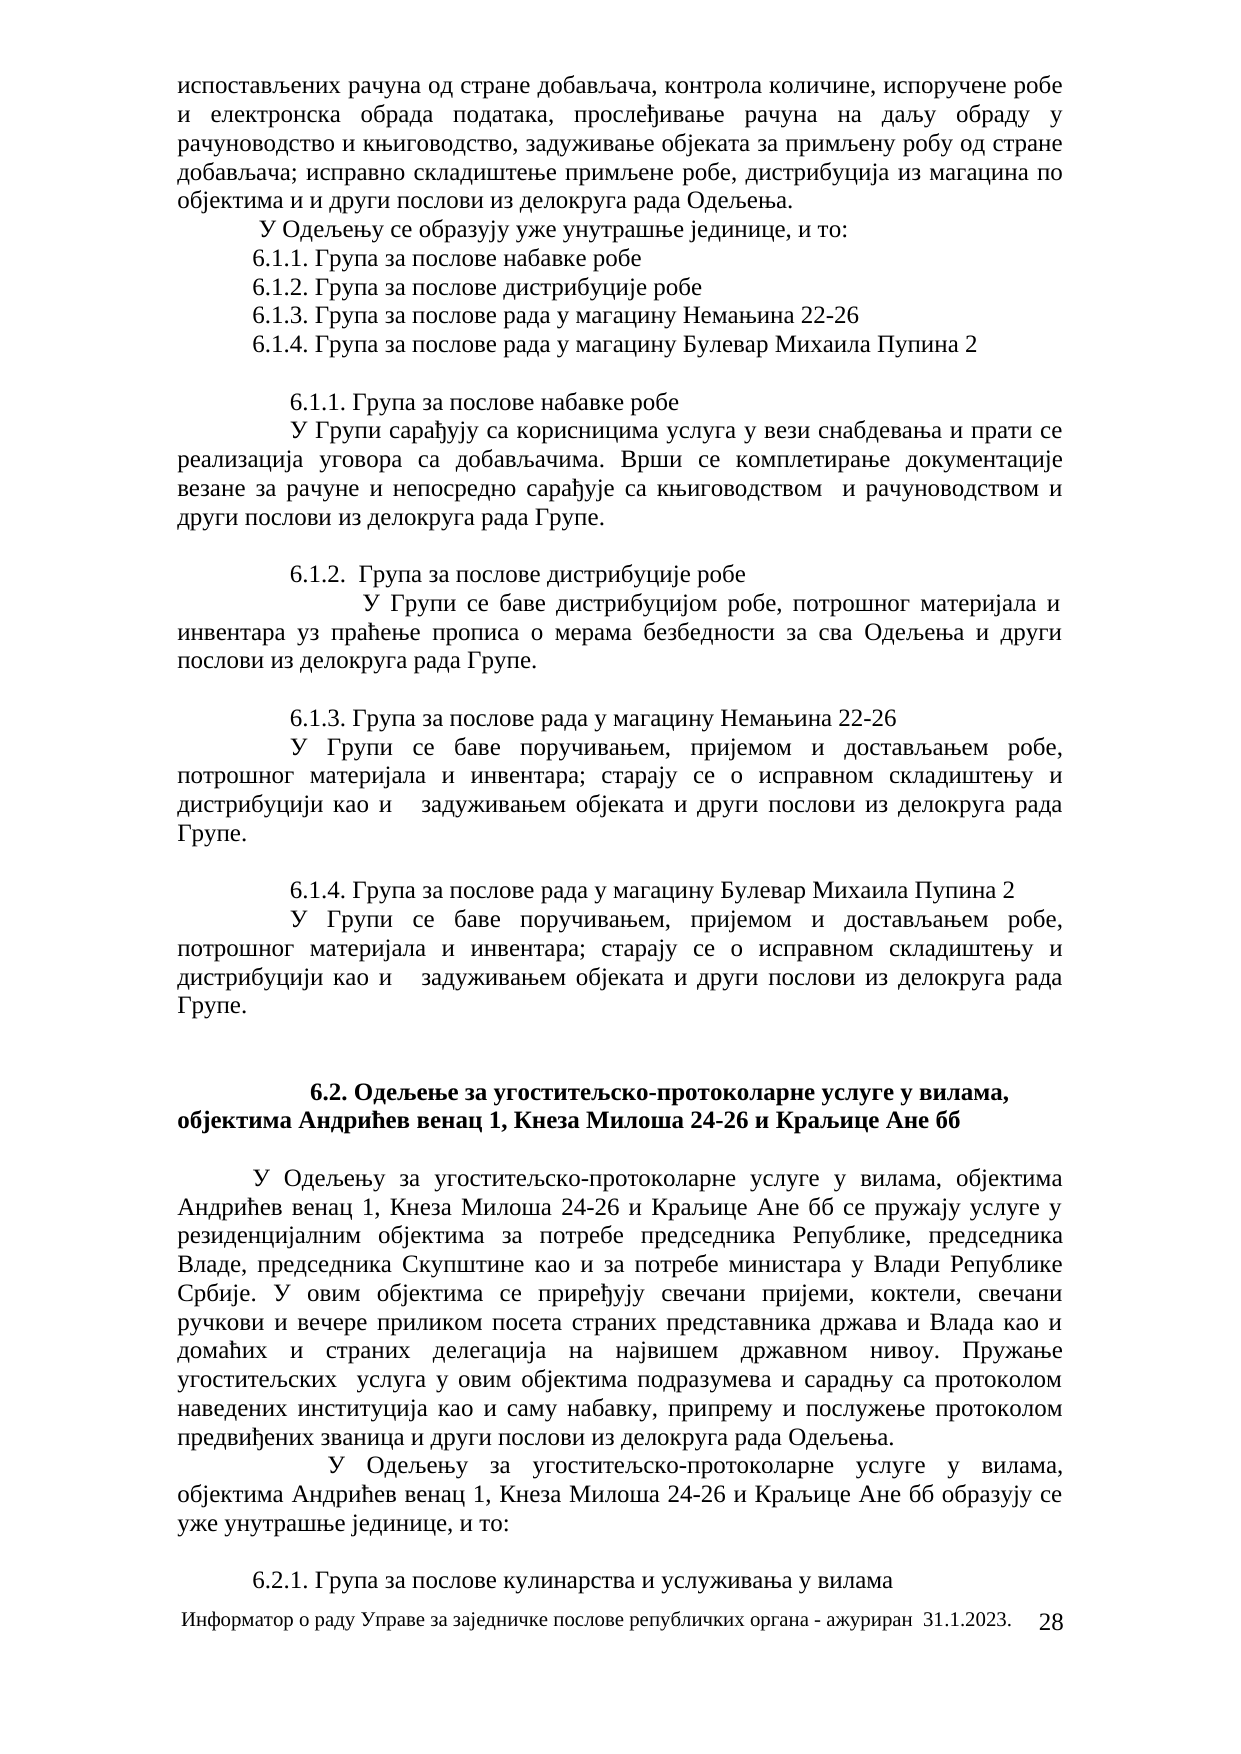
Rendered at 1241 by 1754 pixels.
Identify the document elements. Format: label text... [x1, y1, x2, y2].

text 6.1.2. Група за послове дистрибуције робе [177, 272, 1063, 301]
text 6.1.2. Група за послове дистрибуције робе [177, 559, 1063, 588]
text 6.2. Одељење за угоститељско-протоколарне услуге у вилама, објектима Андрићев венац 1, Кнеза Милоша 24-26 и Краљице Ане бб [177, 1077, 1063, 1134]
text У Групи сарађују са корисницима услуга у вези снабдевања и прати се реализација уговора са добављачима. Врши се комплетирање документације везанe за рачуне и непосредно сарађује са књиговодством и рачуноводством и други послови из делокруга рада Групе. [177, 416, 1063, 531]
text 6.1.4. Група за послове рада у магацину Булевар Михаила Пупина 2 [177, 329, 1063, 358]
text У Одељењу за угоститељско-протоколарне услуге у вилама, објектима Андрићев венац 1, Кнеза Милоша 24-26 и Краљице Ане бб се пружају услуге у резиденцијалним објектима за потребе председника Републике, председника Владе, председника Скупштине као и за потребе министара у Влади Републике Србије. У овим објектима се приређују свечани пријеми, коктели, свечани ручкови и вечере приликом посета страних представника држава и Влада као и домаћих и страних делегација на највишем државном нивоу. Пружање угоститељских услуга у овим објектима подразумева и сарадњу са протоколом наведених институција као и саму набавку, припрему и послужење протоколом предвиђених званица и други послови из делокруга рада Одељења. [177, 1163, 1063, 1451]
text 6.1.3. Група за пословe рада у магацину Немањина 22-26 [177, 703, 1063, 732]
text 6.1.1. Група за пословe набавке робе [177, 387, 1063, 416]
text У Групи се баве поручивањем, пријемом и достављањем робе, потрошног материјала и инвентара; старају се о исправном складиштењу и дистрибуцији као и задуживањем објеката и други послови из делокруга рада Групе. [177, 732, 1063, 847]
text У Групи се баве поручивањем, пријемом и достављањем робе, потрошног материјала и инвентара; старају се о исправном складиштењу и дистрибуцији као и задуживањем објеката и други послови из делокруга рада Групе. [177, 904, 1063, 1019]
text 6.1.1. Група за послове набавке робе [177, 243, 1063, 272]
text 6.1.3. Група за послове рада у магацину Немањина 22-26 [177, 301, 1063, 329]
text У Одељењу за угоститељско-протоколарне услуге у вилама, објектима Андрићев венац 1, Кнеза Милоша 24-26 и Краљице Ане бб образују се уже унутрашње јединице, и то: [177, 1451, 1063, 1537]
text испостављених рачуна од стране добављача, контрола количине, испоручене робе и електронска обрада података, прослеђивање рачуна на даљу обраду у рачуноводство и књиговодство, задуживање објеката за примљену робу од стране добављача; исправно складиштење примљене робе, дистрибуција из магацина по објектима и и други послови из делокруга рада Одељења. [177, 71, 1063, 214]
text 6.2.1. Група за послове кулинарства и услуживања у вилама [177, 1566, 1063, 1594]
text 6.1.4. Група за пословe рада у магацину Булевар Михаила Пупина 2 [177, 876, 1063, 904]
text У Групи се баве дистрибуцијом робе, потрошног материјала и инвентара уз праћење прописа о мерама безбедности за сва Одељења и други послови из делокруга рада Групе. [177, 588, 1063, 674]
text У Одeљењу се образују уже унутрашње јединице, и то: [177, 214, 1063, 243]
